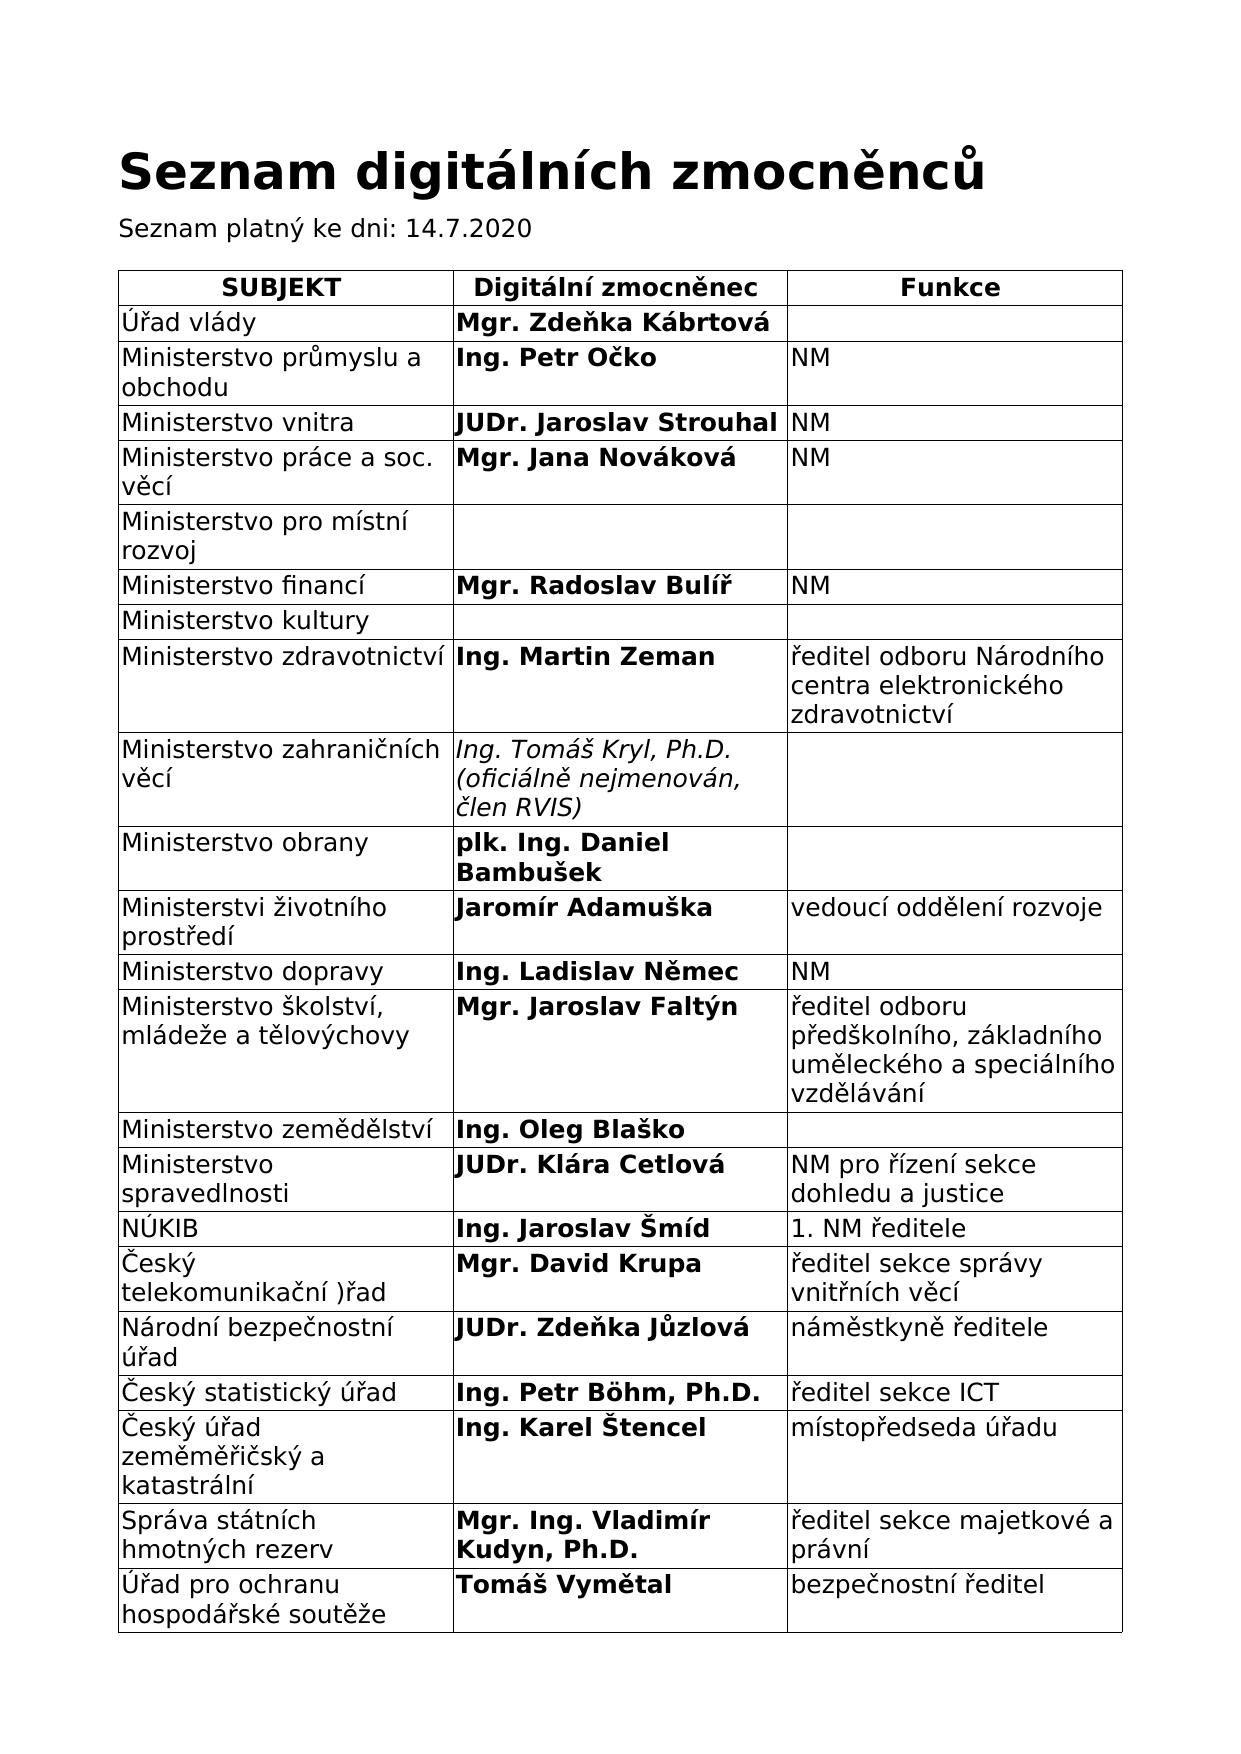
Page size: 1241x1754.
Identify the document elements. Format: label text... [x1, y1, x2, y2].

table_cell Ministerstvo dopravy [119, 955, 453, 989]
table_cell Jaromír Adamuška [454, 891, 787, 954]
table_cell ředitel sekce ICT [788, 1376, 1122, 1410]
table_cell NM [788, 406, 1122, 440]
table_cell Ministerstvo spravedlnosti [119, 1148, 453, 1211]
table_cell [788, 1113, 1122, 1147]
table_cell ředitel sekce majetkové a právní [788, 1504, 1122, 1568]
table_cell Ing. Martin Zeman [454, 640, 787, 732]
table_cell Ministerstvo zemědělství [119, 1113, 453, 1147]
table_header Digitální zmocněnec [454, 271, 787, 305]
table_cell Ministerstvo obrany [119, 827, 453, 890]
table_cell Mgr. David Krupa [454, 1247, 787, 1311]
table_cell [788, 306, 1122, 341]
table_cell bezpečnostní ředitel [788, 1569, 1122, 1632]
table_cell Ministerstvo financí [119, 570, 453, 603]
table_cell Mgr. Jana Nováková [454, 441, 787, 504]
table_cell ředitel odboru Národního centra elektronického zdravotnictví [788, 640, 1122, 732]
table_cell Úřad pro ochranu hospodářské soutěže [119, 1569, 453, 1632]
table_cell náměstkyně ředitele [788, 1312, 1122, 1375]
table_cell [454, 505, 787, 568]
table_cell NM [788, 342, 1122, 405]
table_cell NM pro řízení sekce dohledu a justice [788, 1148, 1122, 1211]
table_cell NM [788, 570, 1122, 603]
table_cell místopředseda úřadu [788, 1411, 1122, 1503]
table_cell Ministerstvo zahraničních věcí [119, 733, 453, 826]
subtitle Seznam digitálních zmocněnců [118, 143, 1122, 201]
table_cell [788, 605, 1122, 639]
table_cell Ing. Petr Očko [454, 342, 787, 405]
table_cell ředitel odboru předškolního, základního uměleckého a speciálního vzdělávání [788, 990, 1122, 1112]
table_cell plk. Ing. Daniel Bambušek [454, 827, 787, 890]
table_cell Mgr. Zdeňka Kábrtová [454, 306, 787, 341]
table_cell Ministerstvi životního prostředí [119, 891, 453, 954]
table_cell 1. NM ředitele [788, 1212, 1122, 1246]
table_cell Ing. Oleg Blaško [454, 1113, 787, 1147]
table_cell Ministerstvo školství, mládeže a tělovýchovy [119, 990, 453, 1112]
table_cell Ministerstvo vnitra [119, 406, 453, 440]
table_cell Správa státních hmotných rezerv [119, 1504, 453, 1568]
table_cell JUDr. Jaroslav Strouhal [454, 406, 787, 440]
table_cell Ing. Karel Štencel [454, 1411, 787, 1503]
table_cell NM [788, 441, 1122, 504]
table_cell Mgr. Jaroslav Faltýn [454, 990, 787, 1112]
table_cell Ing. Tomáš Kryl, Ph.D. (oficiálně nejmenován, člen RVIS) [454, 733, 787, 826]
table_cell NÚKIB [119, 1212, 453, 1246]
table_cell [788, 733, 1122, 826]
table_cell [788, 827, 1122, 890]
table_cell Ing. Jaroslav Šmíd [454, 1212, 787, 1246]
table_cell NM [788, 955, 1122, 989]
table_cell [454, 605, 787, 639]
table_cell vedoucí oddělení rozvoje [788, 891, 1122, 954]
table_cell Mgr. Radoslav Bulíř [454, 570, 787, 603]
table_cell [788, 505, 1122, 568]
table_cell Český statistický úřad [119, 1376, 453, 1410]
table_cell Český telekomunikační )řad [119, 1247, 453, 1311]
table_cell ředitel sekce správy vnitřních věcí [788, 1247, 1122, 1311]
table_header Funkce [788, 271, 1122, 305]
table_cell Ministerstvo práce a soc. věcí [119, 441, 453, 504]
table_cell JUDr. Zdeňka Jůzlová [454, 1312, 787, 1375]
table_cell Mgr. Ing. Vladimír Kudyn, Ph.D. [454, 1504, 787, 1568]
table_cell Ministerstvo průmyslu a obchodu [119, 342, 453, 405]
table_cell Tomáš Vymětal [454, 1569, 787, 1632]
table_cell JUDr. Klára Cetlová [454, 1148, 787, 1211]
table_cell Ing. Ladislav Němec [454, 955, 787, 989]
table_cell Národní bezpečnostní úřad [119, 1312, 453, 1375]
table_cell Ing. Petr Böhm, Ph.D. [454, 1376, 787, 1410]
table_cell Úřad vlády [119, 306, 453, 341]
table_cell Ministerstvo kultury [119, 605, 453, 639]
table_header SUBJEKT [119, 271, 453, 305]
table_cell Ministerstvo pro místní rozvoj [119, 505, 453, 568]
table_cell Ministerstvo zdravotnictví [119, 640, 453, 732]
text Seznam platný ke dni: 14.7.2020 [118, 214, 1122, 243]
table_cell Český úřad zeměměřičský a katastrální [119, 1411, 453, 1503]
